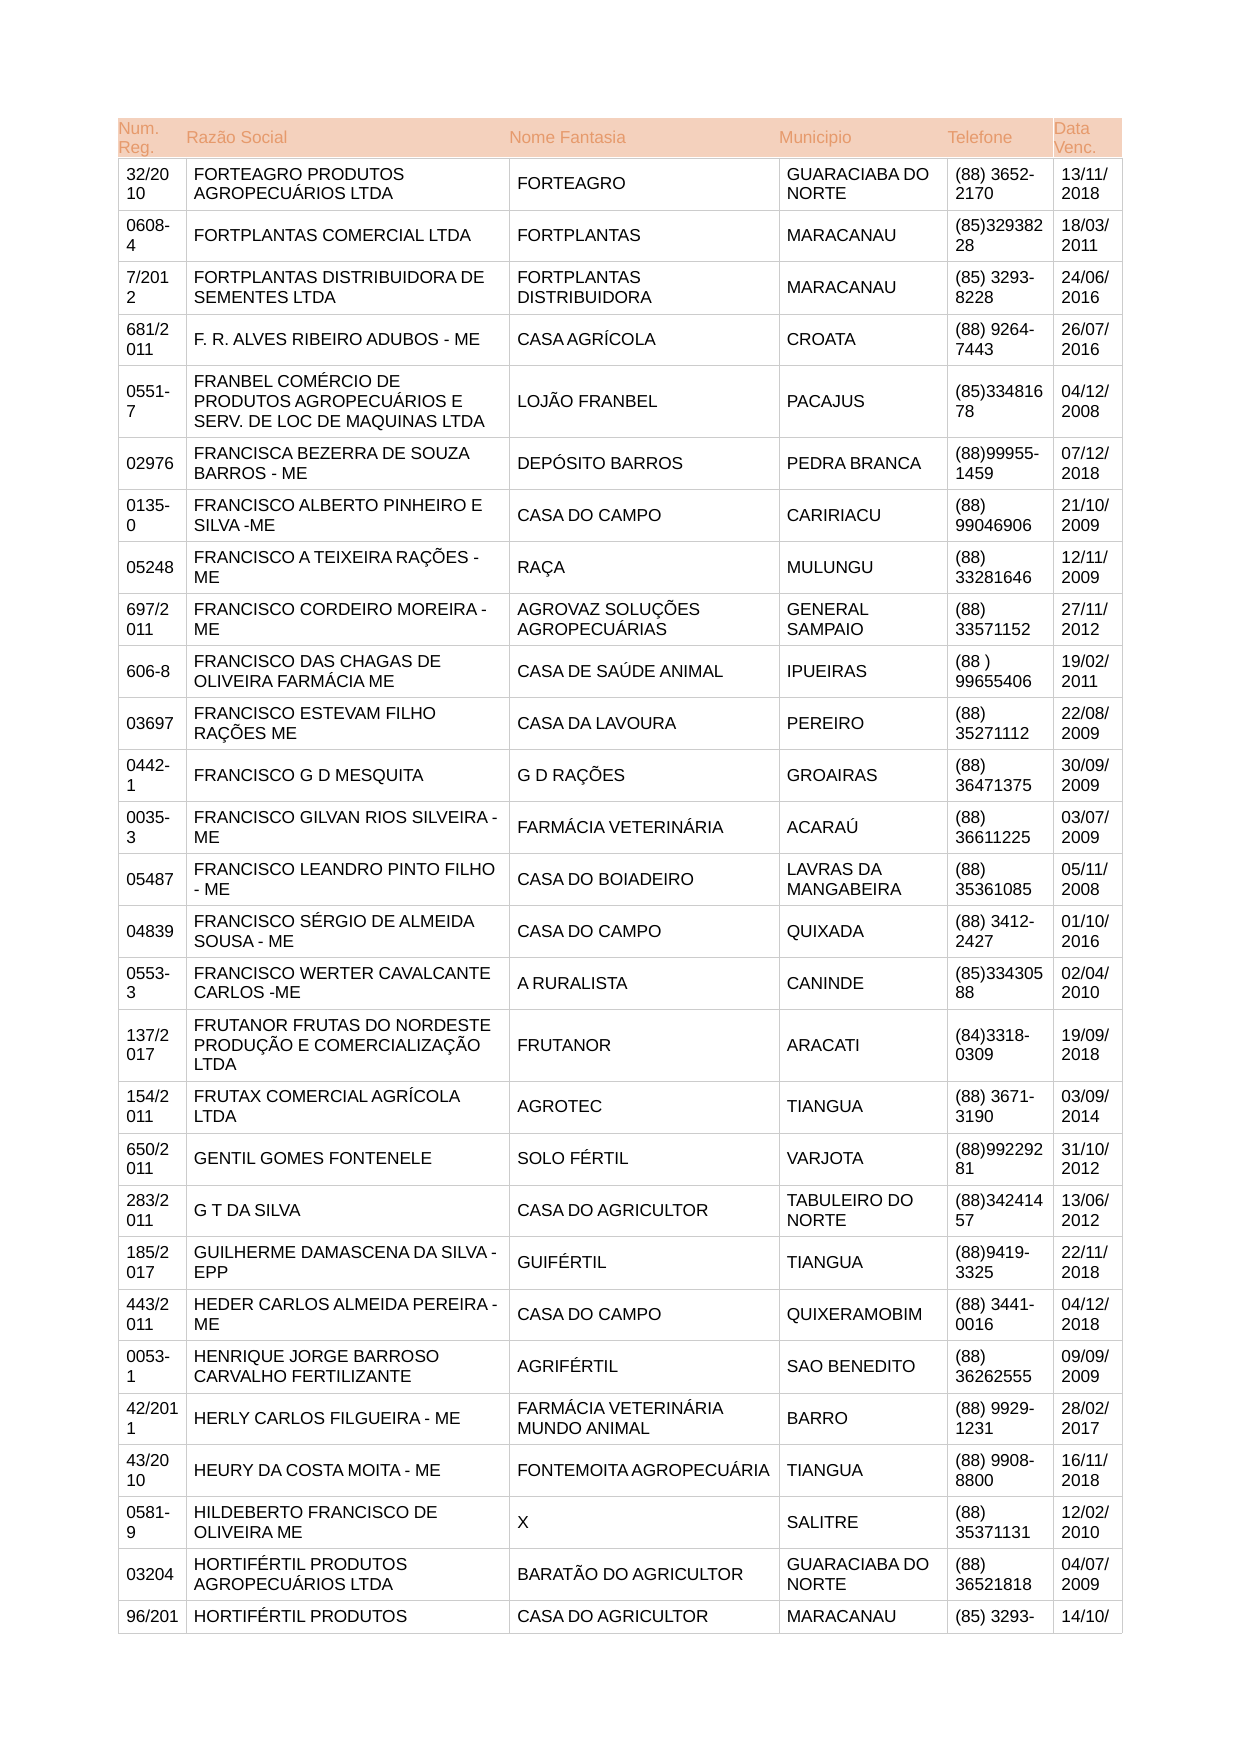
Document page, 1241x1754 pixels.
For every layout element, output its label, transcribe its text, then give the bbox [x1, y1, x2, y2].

table_cell 04/07/2009 [1054, 1549, 1122, 1600]
table_cell 03204 [119, 1549, 186, 1600]
table_cell FARMÁCIA VETERINÁRIA MUNDO ANIMAL [510, 1394, 779, 1444]
table_cell FRANCISCO A TEIXEIRA RAÇÕES - ME [187, 542, 509, 593]
table_cell GUILHERME DAMASCENA DA SILVA - EPP [187, 1237, 509, 1288]
table_cell FRANCISCO WERTER CAVALCANTE CARLOS -ME [187, 958, 509, 1009]
table_cell FONTEMOITA AGROPECUÁRIA [510, 1445, 779, 1496]
table_cell 606-8 [119, 646, 186, 697]
table_cell GENERAL SAMPAIO [780, 594, 947, 645]
table_cell CASA DE SAÚDE ANIMAL [510, 646, 779, 697]
table_cell 681/2011 [119, 315, 186, 365]
table_cell (88) 36262555 [948, 1341, 1053, 1392]
table_cell 137/2017 [119, 1010, 186, 1081]
table_cell 05487 [119, 854, 186, 905]
table_cell FRANCISCO LEANDRO PINTO FILHO - ME [187, 854, 509, 905]
table_cell (88) 36611225 [948, 802, 1053, 853]
table_cell 24/06/2016 [1054, 262, 1122, 313]
table_cell (88)9419-3325 [948, 1237, 1053, 1288]
table_cell RAÇA [510, 542, 779, 593]
table_cell HEDER CARLOS ALMEIDA PEREIRA - ME [187, 1290, 509, 1340]
table_cell FRUTAX COMERCIAL AGRÍCOLA LTDA [187, 1082, 509, 1132]
table_cell 13/11/2018 [1054, 159, 1122, 209]
table_cell TABULEIRO DO NORTE [780, 1186, 947, 1236]
table_cell FRANCISCO GILVAN RIOS SILVEIRA - ME [187, 802, 509, 853]
table_cell (88) 36521818 [948, 1549, 1053, 1600]
table_cell 16/11/2018 [1054, 1445, 1122, 1496]
table_cell CARIRIACU [780, 490, 947, 541]
table_cell 03/09/2014 [1054, 1082, 1122, 1132]
table_cell 0581-9 [119, 1497, 186, 1548]
table_cell DEPÓSITO BARROS [510, 438, 779, 489]
table_cell MARACANAU [780, 1601, 947, 1633]
table_cell PEDRA BRANCA [780, 438, 947, 489]
table_cell CASA DO AGRICULTOR [510, 1601, 779, 1633]
table_cell 18/03/2011 [1054, 211, 1122, 261]
table_cell 96/201 [119, 1601, 186, 1633]
table_cell CASA DO CAMPO [510, 1290, 779, 1340]
table_cell MARACANAU [780, 211, 947, 261]
table_cell (85)32938228 [948, 211, 1053, 261]
table_cell FORTPLANTAS [510, 211, 779, 261]
table_cell 443/2011 [119, 1290, 186, 1340]
table_cell 154/2011 [119, 1082, 186, 1132]
table_cell ARACATI [780, 1010, 947, 1081]
table_cell 01/10/2016 [1054, 906, 1122, 957]
table_cell (85) 3293- [948, 1601, 1053, 1633]
table_cell 07/12/2018 [1054, 438, 1122, 489]
table_cell 02976 [119, 438, 186, 489]
table_cell FRANBEL COMÉRCIO DE PRODUTOS AGROPECUÁRIOS E SERV. DE LOC DE MAQUINAS LTDA [187, 366, 509, 437]
table_header Num. Reg. [118, 118, 186, 157]
table_header Telefone [947, 118, 1053, 157]
table_cell (88) 35361085 [948, 854, 1053, 905]
table_cell 03697 [119, 698, 186, 749]
table_cell BARATÃO DO AGRICULTOR [510, 1549, 779, 1600]
table_cell 12/02/2010 [1054, 1497, 1122, 1548]
table_cell 22/08/2009 [1054, 698, 1122, 749]
table_cell A RURALISTA [510, 958, 779, 1009]
table_cell (88) 9929-1231 [948, 1394, 1053, 1444]
table_cell 03/07/2009 [1054, 802, 1122, 853]
table_cell 04/12/2018 [1054, 1290, 1122, 1340]
table_cell PACAJUS [780, 366, 947, 437]
table_cell MULUNGU [780, 542, 947, 593]
table_cell FRANCISCO ESTEVAM FILHO RAÇÕES ME [187, 698, 509, 749]
table_cell MARACANAU [780, 262, 947, 313]
table_cell 26/07/2016 [1054, 315, 1122, 365]
table_cell 27/11/2012 [1054, 594, 1122, 645]
table_cell 09/09/2009 [1054, 1341, 1122, 1392]
table_cell QUIXERAMOBIM [780, 1290, 947, 1340]
table_header Municipio [779, 118, 947, 157]
table_cell (88) 35271112 [948, 698, 1053, 749]
table_cell CASA AGRÍCOLA [510, 315, 779, 365]
table_cell 14/10/ [1054, 1601, 1122, 1633]
table_cell (85)33481678 [948, 366, 1053, 437]
table_cell (88) 9264-7443 [948, 315, 1053, 365]
table_cell FRANCISCO ALBERTO PINHEIRO E SILVA -ME [187, 490, 509, 541]
table_cell (85) 3293-8228 [948, 262, 1053, 313]
table_cell AGROVAZ SOLUÇÕES AGROPECUÁRIAS [510, 594, 779, 645]
table_header Razão Social [186, 118, 509, 157]
table_cell 0053-1 [119, 1341, 186, 1392]
table_cell 21/10/2009 [1054, 490, 1122, 541]
table_cell GUIFÉRTIL [510, 1237, 779, 1288]
table_cell (88) 33281646 [948, 542, 1053, 593]
table_cell CANINDE [780, 958, 947, 1009]
table_cell TIANGUA [780, 1082, 947, 1132]
table_cell 32/2010 [119, 159, 186, 209]
table_cell FRANCISCO SÉRGIO DE ALMEIDA SOUSA - ME [187, 906, 509, 957]
table_cell FRUTANOR FRUTAS DO NORDESTE PRODUÇÃO E COMERCIALIZAÇÃO LTDA [187, 1010, 509, 1081]
table_cell (88) 3441-0016 [948, 1290, 1053, 1340]
table_cell 0135-0 [119, 490, 186, 541]
table_cell CASA DA LAVOURA [510, 698, 779, 749]
table_cell (88) 99046906 [948, 490, 1053, 541]
table_cell 04/12/2008 [1054, 366, 1122, 437]
table_cell HORTIFÉRTIL PRODUTOS AGROPECUÁRIOS LTDA [187, 1549, 509, 1600]
table_cell FORTPLANTAS DISTRIBUIDORA DE SEMENTES LTDA [187, 262, 509, 313]
table_cell 28/02/2017 [1054, 1394, 1122, 1444]
table_cell FORTPLANTAS DISTRIBUIDORA [510, 262, 779, 313]
table_cell TIANGUA [780, 1237, 947, 1288]
table_cell 43/2010 [119, 1445, 186, 1496]
table_cell CROATA [780, 315, 947, 365]
table_cell FRANCISCO G D MESQUITA [187, 750, 509, 801]
table_cell 02/04/2010 [1054, 958, 1122, 1009]
table_cell GUARACIABA DO NORTE [780, 159, 947, 209]
table_cell (88) 33571152 [948, 594, 1053, 645]
table_cell HENRIQUE JORGE BARROSO CARVALHO FERTILIZANTE [187, 1341, 509, 1392]
table_cell (88)99955-1459 [948, 438, 1053, 489]
table_cell 7/2012 [119, 262, 186, 313]
table_cell CASA DO AGRICULTOR [510, 1186, 779, 1236]
table_cell QUIXADA [780, 906, 947, 957]
table_cell (88) 3412-2427 [948, 906, 1053, 957]
table_header Data Venc. [1054, 118, 1122, 157]
table_cell 19/09/2018 [1054, 1010, 1122, 1081]
table_cell HEURY DA COSTA MOITA - ME [187, 1445, 509, 1496]
table_cell SOLO FÉRTIL [510, 1134, 779, 1184]
table_cell 0608-4 [119, 211, 186, 261]
table_cell 283/2011 [119, 1186, 186, 1236]
table_cell 650/2011 [119, 1134, 186, 1184]
table_cell 05/11/2008 [1054, 854, 1122, 905]
table_cell CASA DO CAMPO [510, 906, 779, 957]
table_cell LOJÃO FRANBEL [510, 366, 779, 437]
table_cell F. R. ALVES RIBEIRO ADUBOS - ME [187, 315, 509, 365]
table_cell SAO BENEDITO [780, 1341, 947, 1392]
table_cell (85)33430588 [948, 958, 1053, 1009]
table_cell 05248 [119, 542, 186, 593]
table_cell HORTIFÉRTIL PRODUTOS [187, 1601, 509, 1633]
table_cell TIANGUA [780, 1445, 947, 1496]
table_cell (88) 3671-3190 [948, 1082, 1053, 1132]
table_cell FRANCISCO CORDEIRO MOREIRA - ME [187, 594, 509, 645]
table_cell IPUEIRAS [780, 646, 947, 697]
table_cell 30/09/2009 [1054, 750, 1122, 801]
table_cell (88) 36471375 [948, 750, 1053, 801]
table_cell VARJOTA [780, 1134, 947, 1184]
table_cell FRUTANOR [510, 1010, 779, 1081]
table_cell FARMÁCIA VETERINÁRIA [510, 802, 779, 853]
table_cell 04839 [119, 906, 186, 957]
table_cell 0035-3 [119, 802, 186, 853]
table_cell FORTEAGRO PRODUTOS AGROPECUÁRIOS LTDA [187, 159, 509, 209]
table_cell SALITRE [780, 1497, 947, 1548]
table_cell G T DA SILVA [187, 1186, 509, 1236]
table_cell AGRIFÉRTIL [510, 1341, 779, 1392]
table_cell ACARAÚ [780, 802, 947, 853]
table_header Nome Fantasia [509, 118, 779, 157]
table_cell FORTPLANTAS COMERCIAL LTDA [187, 211, 509, 261]
table_cell HERLY CARLOS FILGUEIRA - ME [187, 1394, 509, 1444]
table_cell 185/2017 [119, 1237, 186, 1288]
table_cell FRANCISCO DAS CHAGAS DE OLIVEIRA FARMÁCIA ME [187, 646, 509, 697]
table_cell 19/02/2011 [1054, 646, 1122, 697]
table_cell (88) 9908-8800 [948, 1445, 1053, 1496]
table_cell PEREIRO [780, 698, 947, 749]
table_cell 0553-3 [119, 958, 186, 1009]
table_cell 31/10/2012 [1054, 1134, 1122, 1184]
table_cell 42/2011 [119, 1394, 186, 1444]
table_cell AGROTEC [510, 1082, 779, 1132]
table_cell HILDEBERTO FRANCISCO DE OLIVEIRA ME [187, 1497, 509, 1548]
table_cell (88) 3652-2170 [948, 159, 1053, 209]
table_cell 12/11/2009 [1054, 542, 1122, 593]
table_cell FORTEAGRO [510, 159, 779, 209]
table_cell CASA DO BOIADEIRO [510, 854, 779, 905]
table_cell FRANCISCA BEZERRA DE SOUZA BARROS - ME [187, 438, 509, 489]
table_cell (88)99229281 [948, 1134, 1053, 1184]
table_cell X [510, 1497, 779, 1548]
table_cell 0551-7 [119, 366, 186, 437]
table_cell (88 ) 99655406 [948, 646, 1053, 697]
table_cell 0442-1 [119, 750, 186, 801]
table_cell (84)3318-0309 [948, 1010, 1053, 1081]
table_cell 697/2011 [119, 594, 186, 645]
table_cell GUARACIABA DO NORTE [780, 1549, 947, 1600]
table_cell GROAIRAS [780, 750, 947, 801]
table_cell (88)34241457 [948, 1186, 1053, 1236]
table_cell 22/11/2018 [1054, 1237, 1122, 1288]
table_cell LAVRAS DA MANGABEIRA [780, 854, 947, 905]
table_cell 13/06/2012 [1054, 1186, 1122, 1236]
table_cell GENTIL GOMES FONTENELE [187, 1134, 509, 1184]
table_cell G D RAÇÕES [510, 750, 779, 801]
table_cell (88) 35371131 [948, 1497, 1053, 1548]
table_cell CASA DO CAMPO [510, 490, 779, 541]
table_cell BARRO [780, 1394, 947, 1444]
